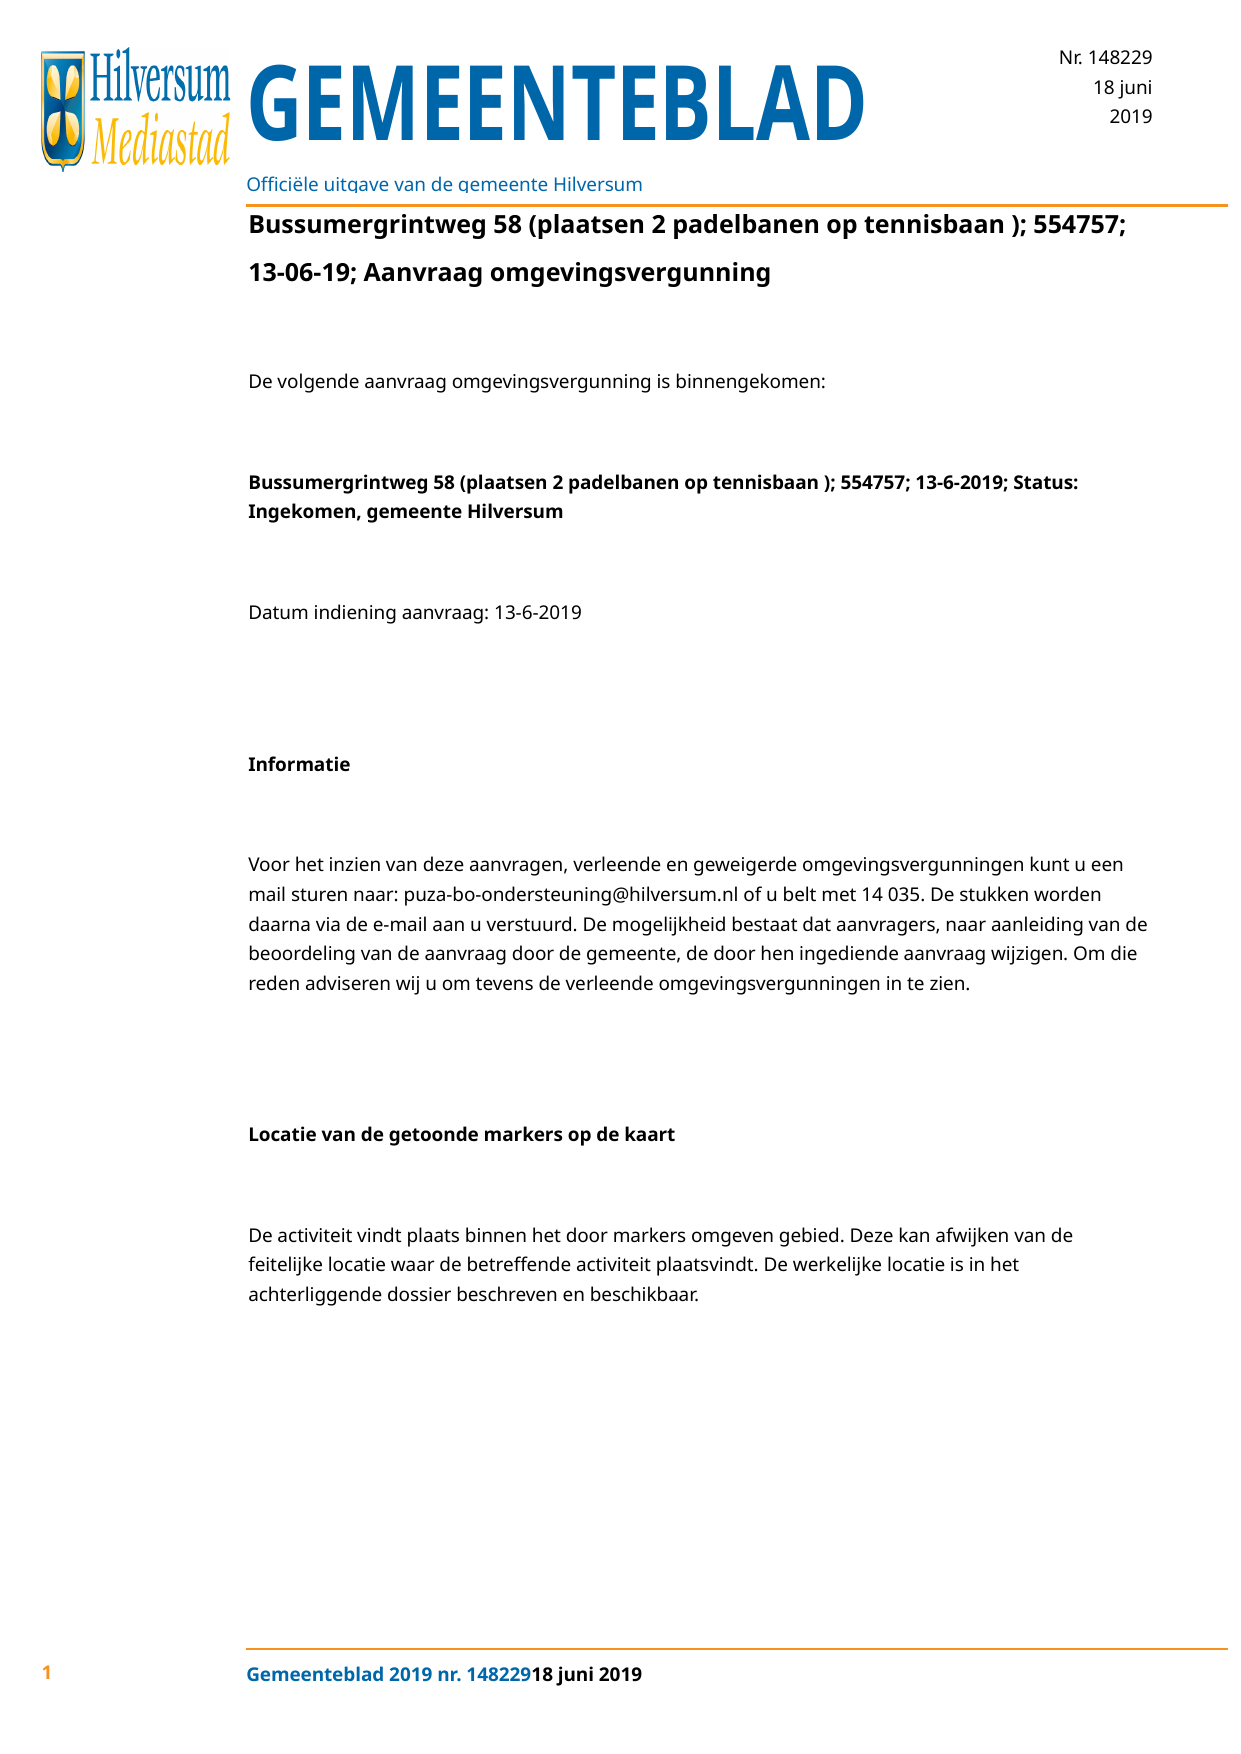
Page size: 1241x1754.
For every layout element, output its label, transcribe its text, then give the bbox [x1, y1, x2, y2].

text Locatie van de getoonde markers op de kaart [248, 1121, 1152, 1147]
picture [41, 47, 231, 172]
text Bussumergrintweg 58 (plaatsen 2 padelbanen op tennisbaan ); 554757; 13-6-2019; Status: Ingekomen, gemeente Hilversum [248, 469, 1152, 524]
text Bussumergrintweg 58 (plaatsen 2 padelbanen op tennisbaan ); 554757; 13-06-19; Aanvraag omgevingsvergunning [248, 207, 1152, 288]
text De volgende aanvraag omgevingsvergunning is binnengekomen: [248, 368, 1152, 394]
text Voor het inzien van deze aanvragen, verleende en geweigerde omgevingsvergunningen kunt u een mail sturen naar: puza-bo-ondersteuning@hilversum.nl of u belt met 14 035. De stukken worden daarna via de e-mail aan u verstuurd. De mogelijkheid bestaat dat aanvragers, naar aanleiding van de beoordeling van de aanvraag door de gemeente, de door hen ingediende aanvraag wijzigen. Om die reden adviseren wij u om tevens de verleende omgevingsvergunningen in te zien. [248, 852, 1152, 996]
text De activiteit vindt plaats binnen het door markers omgeven gebied. Deze kan afwijken van de feitelijke locatie waar de betreffende activiteit plaatsvindt. De werkelijke locatie is in het achterliggende dossier beschreven en beschikbaar. [248, 1222, 1152, 1307]
text Informatie [248, 751, 1152, 777]
text Datum indiening aanvraag: 13-6-2019 [248, 599, 1152, 625]
